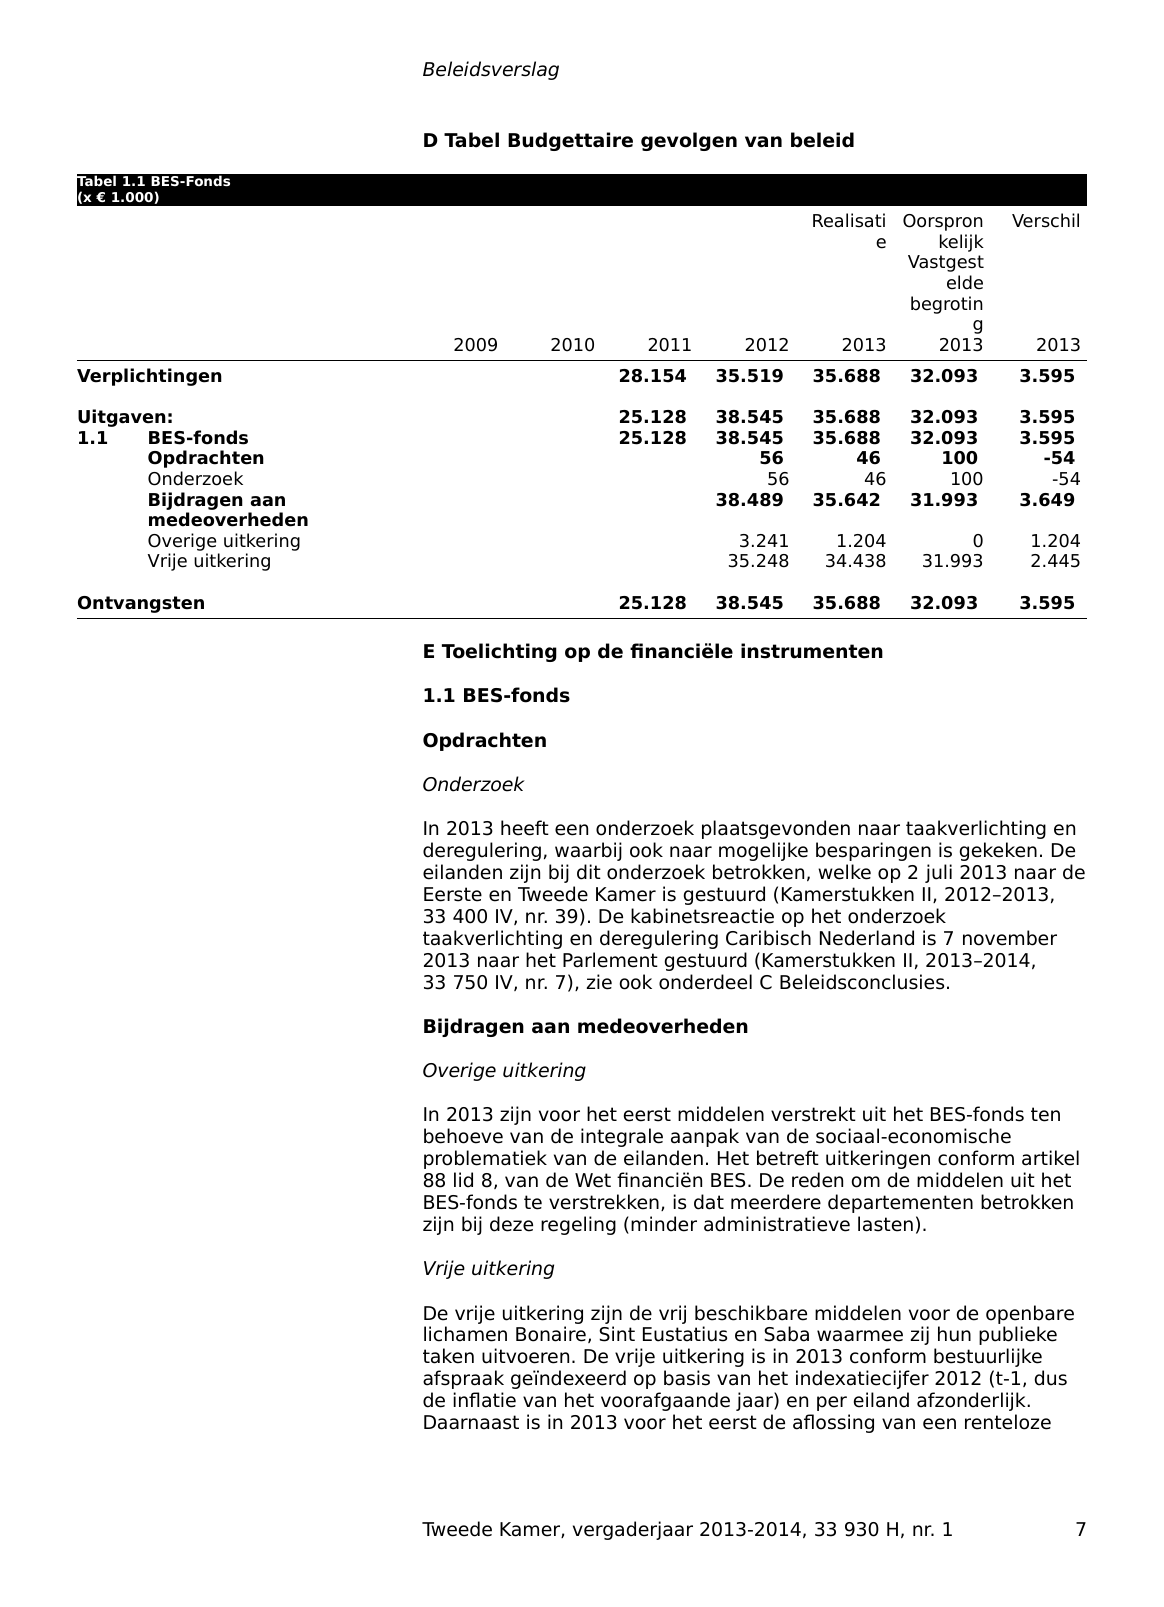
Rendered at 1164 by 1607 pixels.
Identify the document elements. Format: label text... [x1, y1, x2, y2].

table_cell 3.595 [990, 407, 1087, 428]
subtitle Opdrachten [422, 729, 1087, 751]
table_cell [601, 206, 698, 335]
table_cell [504, 361, 601, 386]
table_cell [407, 361, 504, 386]
table_cell Verplichtingen [77, 361, 407, 386]
table_cell 1.1 [77, 428, 141, 448]
table_cell [504, 531, 601, 551]
table_cell 31.993 [892, 490, 989, 531]
table_cell [601, 469, 698, 489]
table_cell [407, 428, 504, 448]
text In 2013 zijn voor het eerst middelen verstrekt uit het BES-fonds ten behoeve van de integrale aanpak van de sociaal-economische problematiek van de eilanden. Het betreft uitkeringen conform artikel 88 lid 8, van de Wet financiën BES. De reden om de middelen uit het BES-fonds te verstrekken, is dat meerdere departementen betrokken zijn bij deze regeling (minder administratieve lasten). [422, 1104, 1087, 1236]
table_cell 3.595 [990, 593, 1087, 618]
table_cell 25.128 [601, 428, 698, 448]
table_cell [141, 386, 407, 407]
table_cell [407, 551, 504, 572]
table_cell [504, 551, 601, 572]
table_cell 35.248 [698, 551, 795, 572]
table_cell [601, 490, 698, 531]
table_cell 38.545 [698, 407, 795, 428]
table_cell 35.688 [795, 428, 892, 448]
table_cell 46 [795, 469, 892, 489]
table_cell [698, 206, 795, 335]
table_cell [795, 386, 892, 407]
table_cell BES-fonds [141, 428, 407, 448]
table_cell [601, 448, 698, 469]
table_cell [77, 572, 141, 593]
subtitle Overige uitkering [422, 1060, 1087, 1082]
table_cell 32.093 [892, 361, 989, 386]
subtitle E Toelichting op de financiële instrumenten [422, 641, 1087, 663]
table_cell [77, 335, 407, 360]
table_cell 38.545 [698, 428, 795, 448]
table_cell [407, 593, 504, 618]
table_cell 56 [698, 469, 795, 489]
table_cell 25.128 [601, 407, 698, 428]
table_cell [77, 490, 141, 531]
subtitle Vrije uitkering [422, 1258, 1087, 1280]
table_cell 2012 [698, 335, 795, 360]
table_cell [407, 469, 504, 489]
table_cell [504, 386, 601, 407]
table_cell [141, 206, 407, 335]
text In 2013 heeft een onderzoek plaatsgevonden naar taakverlichting en deregulering, waarbij ook naar mogelijke besparingen is gekeken. De eilanden zijn bij dit onderzoek betrokken, welke op 2 juli 2013 naar de Eerste en Tweede Kamer is gestuurd (Kamerstukken II, 2012–2013, 33 400 IV, nr. 39). De kabinetsreactie op het onderzoek taakverlichting en deregulering Caribisch Nederland is 7 november 2013 naar het Parlement gestuurd (Kamerstukken II, 2013–2014, 33 750 IV, nr. 7), zie ook onderdeel C Beleidsconclusies. [422, 818, 1087, 994]
table_cell 3.595 [990, 428, 1087, 448]
table_cell 56 [698, 448, 795, 469]
table_cell [795, 572, 892, 593]
table_cell [407, 407, 504, 428]
table_cell [407, 386, 504, 407]
text De vrije uitkering zijn de vrij beschikbare middelen voor de openbare lichamen Bonaire, Sint Eustatius en Saba waarmee zij hun publieke taken uitvoeren. De vrije uitkering is in 2013 conform bestuurlijke afspraak geïndexeerd op basis van het indexatiecijfer 2012 (t-1, dus de inflatie van het voorafgaande jaar) en per eiland afzonderlijk. Daarnaast is in 2013 voor het eerst de aflossing van een renteloze [422, 1302, 1087, 1434]
table_cell [698, 572, 795, 593]
table_cell [77, 551, 141, 572]
table_cell 2013 [892, 335, 989, 360]
table_cell 46 [795, 448, 892, 469]
table_cell 32.093 [892, 407, 989, 428]
table_cell [407, 448, 504, 469]
table_cell [698, 386, 795, 407]
table_cell Bijdragen aan medeoverheden [141, 490, 407, 531]
table_cell Onderzoek [141, 469, 407, 489]
table_cell [504, 490, 601, 531]
table_cell Ontvangsten [77, 593, 407, 618]
table_cell 32.093 [892, 593, 989, 618]
table_cell [892, 386, 989, 407]
table_cell [601, 551, 698, 572]
table_cell [601, 386, 698, 407]
table_cell Oorspronkelijk Vastgestelde begroting [892, 206, 989, 335]
table_cell [504, 407, 601, 428]
table_cell 3.241 [698, 531, 795, 551]
table_cell [504, 593, 601, 618]
table_cell 35.642 [795, 490, 892, 531]
table_cell 2013 [795, 335, 892, 360]
table_cell [77, 448, 141, 469]
table_cell 2010 [504, 335, 601, 360]
table_cell 100 [892, 469, 989, 489]
table_cell 38.489 [698, 490, 795, 531]
table_cell -54 [990, 469, 1087, 489]
table_cell [504, 448, 601, 469]
table_cell 2.445 [990, 551, 1087, 572]
table_cell Uitgaven: [77, 407, 407, 428]
table_cell [407, 572, 504, 593]
table_cell 100 [892, 448, 989, 469]
table_cell [504, 206, 601, 335]
table_cell [407, 206, 504, 335]
table_cell 0 [892, 531, 989, 551]
table_cell 32.093 [892, 428, 989, 448]
table_cell 2011 [601, 335, 698, 360]
table_cell [504, 469, 601, 489]
table_cell Realisatie [795, 206, 892, 335]
table_cell [990, 386, 1087, 407]
table_cell 35.688 [795, 593, 892, 618]
table_cell [77, 386, 141, 407]
table_cell 35.688 [795, 361, 892, 386]
table_cell Overige uitkering [141, 531, 407, 551]
table_cell [77, 469, 141, 489]
subtitle 1.1 BES-fonds [422, 685, 1087, 707]
table_cell [407, 531, 504, 551]
table_cell 34.438 [795, 551, 892, 572]
table_cell 25.128 [601, 593, 698, 618]
subtitle Bijdragen aan medeoverheden [422, 1016, 1087, 1038]
table_cell 2013 [990, 335, 1087, 360]
table_header Tabel 1.1 BES-Fonds (x € 1.000) [77, 174, 1087, 205]
table_cell 2009 [407, 335, 504, 360]
table_cell 3.649 [990, 490, 1087, 531]
table_cell [407, 490, 504, 531]
table_cell [601, 572, 698, 593]
table_cell Verschil [990, 206, 1087, 335]
table_cell -54 [990, 448, 1087, 469]
table_cell [601, 531, 698, 551]
table_cell 3.595 [990, 361, 1087, 386]
table_cell [77, 531, 141, 551]
table_cell 35.688 [795, 407, 892, 428]
table_cell 28.154 [601, 361, 698, 386]
table_cell 1.204 [795, 531, 892, 551]
table_cell 31.993 [892, 551, 989, 572]
table_cell [141, 572, 407, 593]
table_cell [990, 572, 1087, 593]
table_cell [892, 572, 989, 593]
table_cell 35.519 [698, 361, 795, 386]
table_cell Opdrachten [141, 448, 407, 469]
table_cell 1.204 [990, 531, 1087, 551]
table_cell [77, 206, 141, 335]
subtitle Onderzoek [422, 774, 1087, 796]
table_cell Vrije uitkering [141, 551, 407, 572]
table_cell 38.545 [698, 593, 795, 618]
table_cell [504, 428, 601, 448]
table_cell [504, 572, 601, 593]
subtitle D Tabel Budgettaire gevolgen van beleid [422, 130, 1087, 152]
